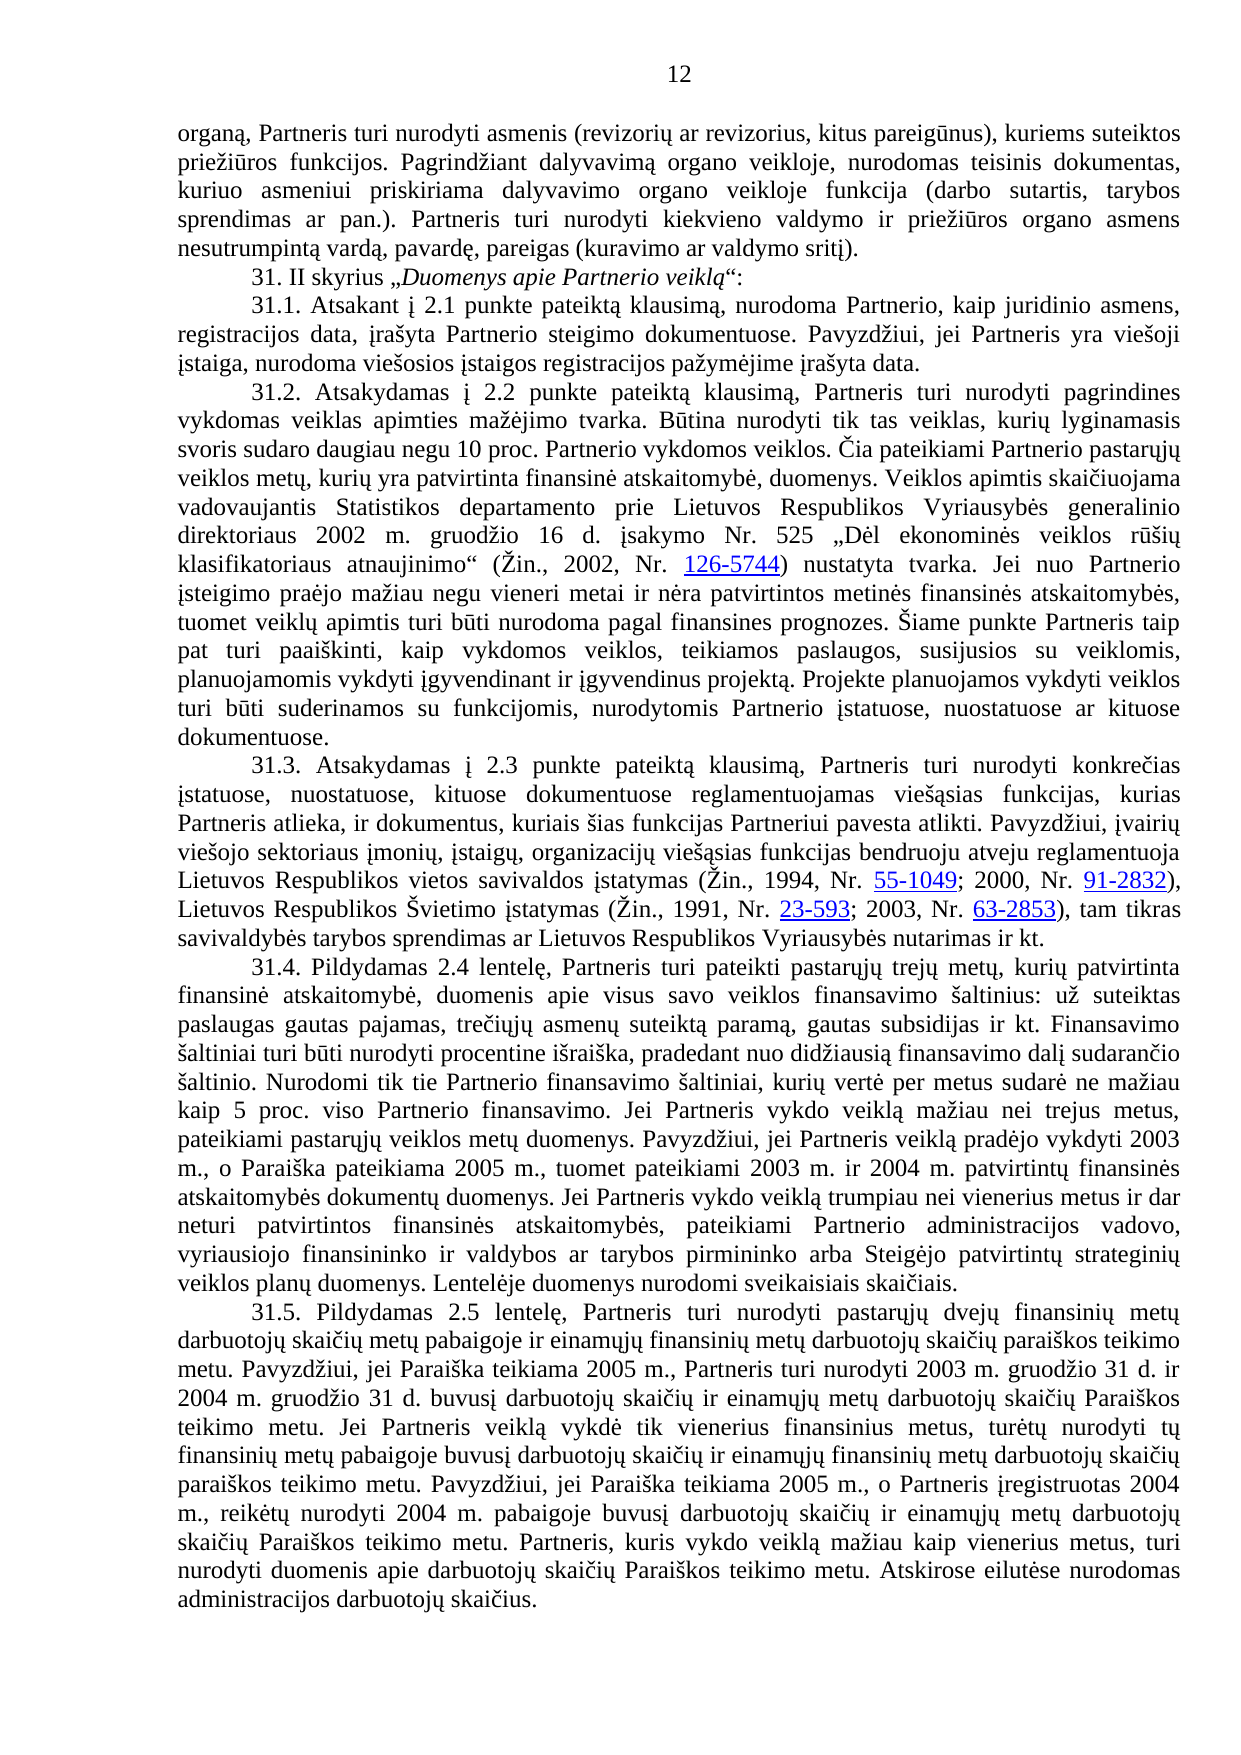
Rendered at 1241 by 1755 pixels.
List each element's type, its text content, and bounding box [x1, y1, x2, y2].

text 31.5. Pildydamas 2.5 lentelę, Partneris turi nurodyti pastarųjų dvejų finansinių metų darbuotojų skaičių metų pabaigoje ir einamųjų finansinių metų darbuotojų skaičių paraiškos teikimo metu. Pavyzdžiui, jei Paraiška teikiama 2005 m., Partneris turi nurodyti 2003 m. gruodžio 31 d. ir 2004 m. gruodžio 31 d. buvusį darbuotojų skaičių ir einamųjų metų darbuotojų skaičių Paraiškos teikimo metu. Jei Partneris veiklą vykdė tik vienerius finansinius metus, turėtų nurodyti tų finansinių metų pabaigoje buvusį darbuotojų skaičių ir einamųjų finansinių metų darbuotojų skaičių paraiškos teikimo metu. Pavyzdžiui, jei Paraiška teikiama 2005 m., o Partneris įregistruotas 2004 m., reikėtų nurodyti 2004 m. pabaigoje buvusį darbuotojų skaičių ir einamųjų metų darbuotojų skaičių Paraiškos teikimo metu. Partneris, kuris vykdo veiklą mažiau kaip vienerius metus, turi nurodyti duomenis apie darbuotojų skaičių Paraiškos teikimo metu. Atskirose eilutėse nurodomas administracijos darbuotojų skaičius. [177, 1297, 1181, 1613]
text organą, Partneris turi nurodyti asmenis (revizorių ar revizorius, kitus pareigūnus), kuriems suteiktos priežiūros funkcijos. Pagrindžiant dalyvavimą organo veikloje, nurodomas teisinis dokumentas, kuriuo asmeniui priskiriama dalyvavimo organo veikloje funkcija (darbo sutartis, tarybos sprendimas ar pan.). Partneris turi nurodyti kiekvieno valdymo ir priežiūros organo asmens nesutrumpintą vardą, pavardę, pareigas (kuravimo ar valdymo sritį). [177, 118, 1181, 262]
text 31.1. Atsakant į 2.1 punkte pateiktą klausimą, nurodoma Partnerio, kaip juridinio asmens, registracijos data, įrašyta Partnerio steigimo dokumentuose. Pavyzdžiui, jei Partneris yra viešoji įstaiga, nurodoma viešosios įstaigos registracijos pažymėjime įrašyta data. [177, 291, 1181, 377]
text 31. II skyrius „Duomenys apie Partnerio veiklą“: [177, 262, 1181, 291]
text 31.4. Pildydamas 2.4 lentelę, Partneris turi pateikti pastarųjų trejų metų, kurių patvirtinta finansinė atskaitomybė, duomenis apie visus savo veiklos finansavimo šaltinius: už suteiktas paslaugas gautas pajamas, trečiųjų asmenų suteiktą paramą, gautas subsidijas ir kt. Finansavimo šaltiniai turi būti nurodyti procentine išraiška, pradedant nuo didžiausią finansavimo dalį sudarančio šaltinio. Nurodomi tik tie Partnerio finansavimo šaltiniai, kurių vertė per metus sudarė ne mažiau kaip 5 proc. viso Partnerio finansavimo. Jei Partneris vykdo veiklą mažiau nei trejus metus, pateikiami pastarųjų veiklos metų duomenys. Pavyzdžiui, jei Partneris veiklą pradėjo vykdyti 2003 m., o Paraiška pateikiama 2005 m., tuomet pateikiami 2003 m. ir 2004 m. patvirtintų finansinės atskaitomybės dokumentų duomenys. Jei Partneris vykdo veiklą trumpiau nei vienerius metus ir dar neturi patvirtintos finansinės atskaitomybės, pateikiami Partnerio administracijos vadovo, vyriausiojo finansininko ir valdybos ar tarybos pirmininko arba Steigėjo patvirtintų strateginių veiklos planų duomenys. Lentelėje duomenys nurodomi sveikaisiais skaičiais. [177, 952, 1181, 1297]
text 31.2. Atsakydamas į 2.2 punkte pateiktą klausimą, Partneris turi nurodyti pagrindines vykdomas veiklas apimties mažėjimo tvarka. Būtina nurodyti tik tas veiklas, kurių lyginamasis svoris sudaro daugiau negu 10 proc. Partnerio vykdomos veiklos. Čia pateikiami Partnerio pastarųjų veiklos metų, kurių yra patvirtinta finansinė atskaitomybė, duomenys. Veiklos apimtis skaičiuojama vadovaujantis Statistikos departamento prie Lietuvos Respublikos Vyriausybės generalinio direktoriaus 2002 m. gruodžio 16 d. įsakymo Nr. 525 „Dėl ekonominės veiklos rūšių klasifikatoriaus atnaujinimo“ (Žin., 2002, Nr. 126-5744) nustatyta tvarka. Jei nuo Partnerio įsteigimo praėjo mažiau negu vieneri metai ir nėra patvirtintos metinės finansinės atskaitomybės, tuomet veiklų apimtis turi būti nurodoma pagal finansines prognozes. Šiame punkte Partneris taip pat turi paaiškinti, kaip vykdomos veiklos, teikiamos paslaugos, susijusios su veiklomis, planuojamomis vykdyti įgyvendinant ir įgyvendinus projektą. Projekte planuojamos vykdyti veiklos turi būti suderinamos su funkcijomis, nurodytomis Partnerio įstatuose, nuostatuose ar kituose dokumentuose. [177, 377, 1181, 751]
text 31.3. Atsakydamas į 2.3 punkte pateiktą klausimą, Partneris turi nurodyti konkrečias įstatuose, nuostatuose, kituose dokumentuose reglamentuojamas viešąsias funkcijas, kurias Partneris atlieka, ir dokumentus, kuriais šias funkcijas Partneriui pavesta atlikti. Pavyzdžiui, įvairių viešojo sektoriaus įmonių, įstaigų, organizacijų viešąsias funkcijas bendruoju atveju reglamentuoja Lietuvos Respublikos vietos savivaldos įstatymas (Žin., 1994, Nr. 55-1049; 2000, Nr. 91-2832), Lietuvos Respublikos Švietimo įstatymas (Žin., 1991, Nr. 23-593; 2003, Nr. 63-2853), tam tikras savivaldybės tarybos sprendimas ar Lietuvos Respublikos Vyriausybės nutarimas ir kt. [177, 751, 1181, 952]
